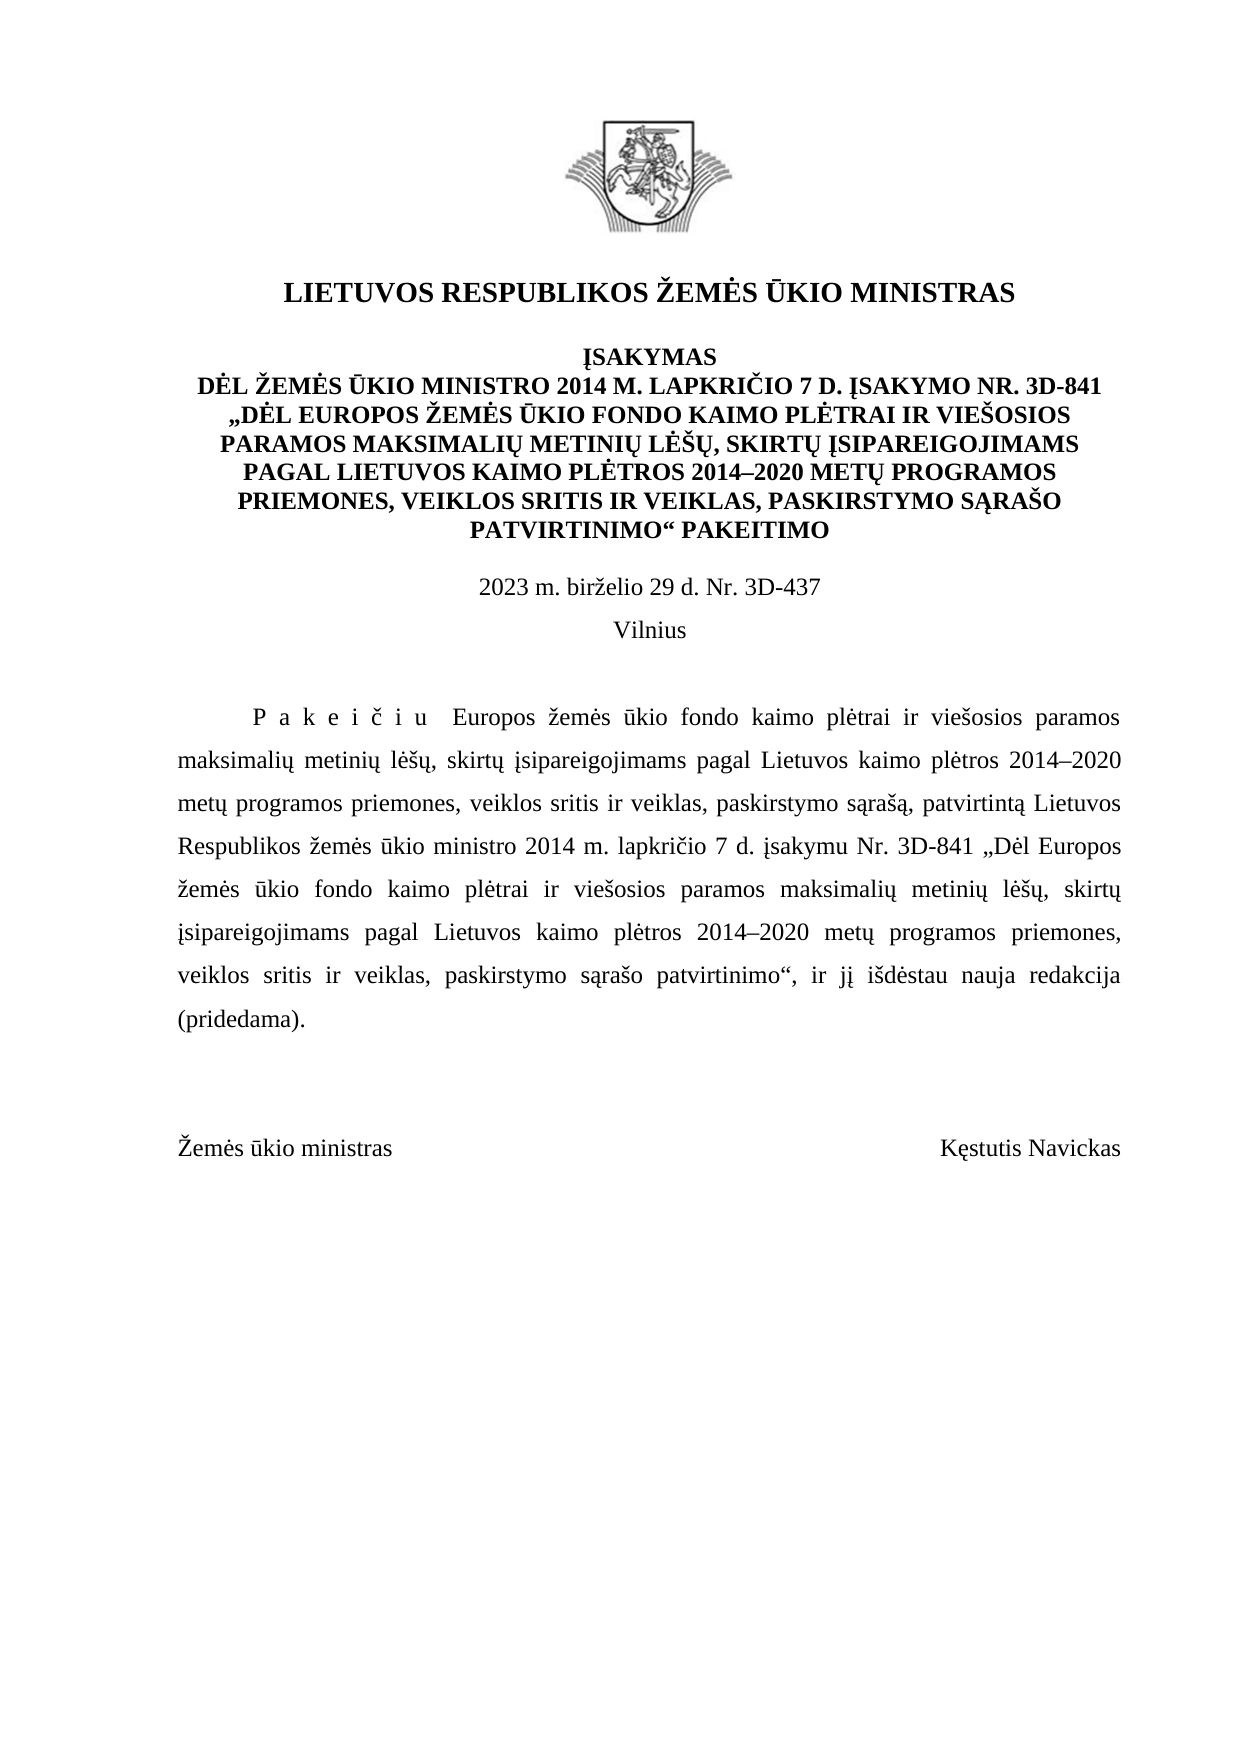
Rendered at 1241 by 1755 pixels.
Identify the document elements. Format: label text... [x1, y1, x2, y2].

text Žemės ūkio ministras Kęstutis Navickas [177, 1133, 1122, 1162]
text Vilnius [177, 616, 1122, 644]
text ĮSAKYMAS [177, 342, 1122, 371]
text DĖL ŽEMĖS ŪKIO MINISTRO 2014 M. LAPKRIČIO 7 D. ĮSAKYMO NR. 3D-841 „DĖL EUROPOS ŽEMĖS ŪKIO FONDO KAIMO PLĖTRAI IR VIEŠOSIOS PARAMOS MAKSIMALIŲ METINIŲ LĖŠŲ, SKIRTŲ ĮSIPAREIGOJIMAMS PAGAL LIETUVOS KAIMO PLĖTROS 2014–2020 METŲ PROGRAMOS PRIEMONES, VEIKLOS SRITIS IR VEIKLAS, PASKIRSTYMO SĄRAŠO PATVIRTINIMO“ PAKEITIMO [177, 371, 1122, 544]
text P a k e i č i u Europos žemės ūkio fondo kaimo plėtrai ir viešosios paramos maksimalių metinių lėšų, skirtų įsipareigojimams pagal Lietuvos kaimo plėtros 2014–2020 metų programos priemones, veiklos sritis ir veiklas, paskirstymo sąrašą, patvirtintą Lietuvos Respublikos žemės ūkio ministro 2014 m. lapkričio 7 d. įsakymu Nr. 3D-841 „Dėl Europos žemės ūkio fondo kaimo plėtrai ir viešosios paramos maksimalių metinių lėšų, skirtų įsipareigojimams pagal Lietuvos kaimo plėtros 2014–2020 metų programos priemones, veiklos sritis ir veiklas, paskirstymo sąrašo patvirtinimo“, ir jį išdėstau nauja redakcija (pridedama). [177, 702, 1122, 1032]
text 2023 m. birželio 29 d. Nr. 3D-437 [177, 572, 1122, 601]
text LIETUVOS RESPUBLIKOS ŽEMĖS ŪKIO MINISTRAS [177, 275, 1122, 309]
